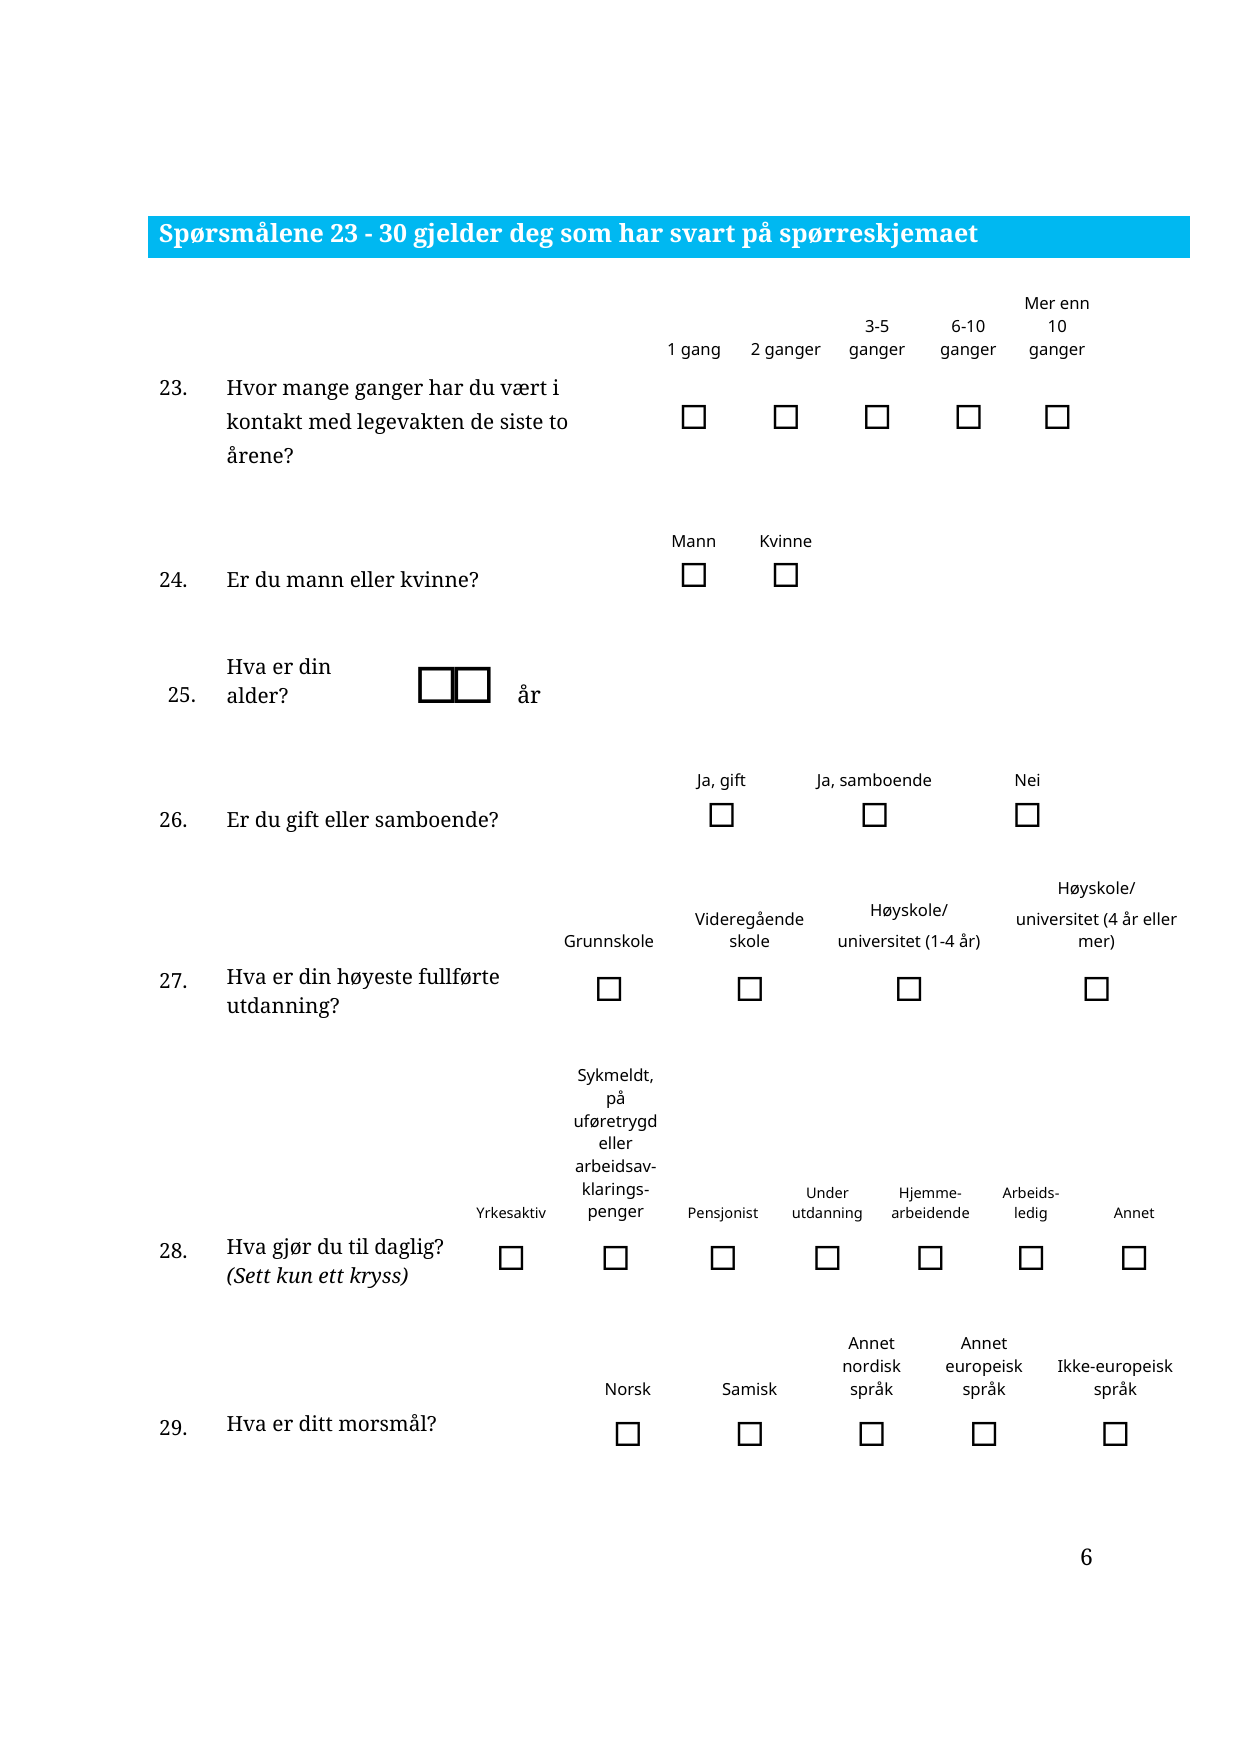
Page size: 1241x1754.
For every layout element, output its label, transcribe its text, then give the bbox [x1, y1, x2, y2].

table_header Annet [1078, 1064, 1190, 1231]
table_header [830, 513, 924, 561]
table_header [1102, 752, 1215, 800]
table_cell [924, 561, 1013, 603]
table_cell Hva gjør du til daglig? (Sett kun ett kryss) [215, 1231, 459, 1298]
table_cell  [646, 561, 741, 603]
table_header Spørsmålene 23 - 30 gjelder deg som har svart på spørreskjemaet [148, 216, 1190, 258]
table_header Mann [646, 513, 741, 561]
table_cell 28. [148, 1231, 215, 1298]
table_header Ja, gift [646, 752, 796, 800]
table_header Annet nordisk språk [815, 1332, 928, 1408]
table_cell  [571, 1408, 684, 1473]
table_header [215, 292, 646, 368]
table_cell Hva er din høyeste fullførte utdanning? [215, 961, 534, 1030]
table_header 2 ganger [741, 292, 830, 368]
table_cell  [741, 368, 830, 478]
table_cell  [668, 1231, 778, 1298]
table_cell  [830, 368, 924, 478]
table_cell Er du gift eller samboende? [215, 800, 646, 842]
table_cell  [815, 1408, 928, 1473]
table_header Kvinne [741, 513, 830, 561]
table_cell  [684, 961, 815, 1030]
table_header Arbeids-ledig [984, 1064, 1078, 1231]
table_cell [1013, 561, 1101, 603]
table_cell  [877, 1231, 984, 1298]
table_cell  [646, 368, 741, 478]
table_header Ja, samboende [796, 752, 952, 800]
table_cell  [1003, 961, 1190, 1030]
table_header Nei [952, 752, 1102, 800]
table_header [148, 513, 215, 561]
table_cell  [778, 1231, 877, 1298]
table_header Under utdanning [778, 1064, 877, 1231]
table_cell  [796, 800, 952, 842]
table_header [215, 1064, 459, 1231]
table_cell [1101, 368, 1190, 478]
table_cell Hvor mange ganger har du vært i kontakt med legevakten de siste to årene? [215, 368, 646, 478]
table_header [148, 292, 215, 368]
table_cell  [815, 961, 1003, 1030]
table_header Hjemme-arbeidende [877, 1064, 984, 1231]
table_cell  [563, 1231, 668, 1298]
table_cell  [534, 961, 684, 1030]
table_header 25. [148, 637, 215, 718]
table_header [148, 1064, 215, 1231]
table_header [1101, 513, 1190, 561]
table_header Høyskole/ universitet (1-4 år) [815, 876, 1003, 961]
table_header Hva er din alder? [215, 637, 403, 718]
table_cell Er du mann eller kvinne? [215, 561, 646, 603]
table_header [215, 513, 646, 561]
table_header [1013, 513, 1101, 561]
table_header [148, 876, 215, 961]
table_cell  [684, 1408, 815, 1473]
table_cell [1102, 800, 1215, 842]
table_header [148, 752, 215, 800]
table_cell  [1013, 368, 1101, 478]
table_header 3-5 ganger [830, 292, 924, 368]
table_header Mer enn 10 ganger [1013, 292, 1101, 368]
table_cell 23. [148, 368, 215, 478]
table_header  år [403, 637, 1190, 718]
table_header [215, 1332, 571, 1408]
table_cell  [646, 800, 796, 842]
table_cell  [924, 368, 1013, 478]
table_cell  [984, 1231, 1078, 1298]
table_cell 24. [148, 561, 215, 603]
table_header 1 gang [646, 292, 741, 368]
table_header Samisk [684, 1332, 815, 1408]
table_cell  [459, 1231, 563, 1298]
table_header Videregående skole [684, 876, 815, 961]
table_cell 26. [148, 800, 215, 842]
table_header Grunnskole [534, 876, 684, 961]
table_cell  [1040, 1408, 1190, 1473]
table_cell  [928, 1408, 1040, 1473]
table_cell 29. [148, 1408, 215, 1473]
table_header 6-10 ganger [924, 292, 1013, 368]
table_header [215, 876, 534, 961]
table_header Sykmeldt, på uføretrygd eller arbeidsav-klarings-penger [563, 1064, 668, 1231]
table_cell [830, 561, 924, 603]
table_header Annet europeisk språk [928, 1332, 1040, 1408]
table_header [1101, 292, 1190, 368]
table_cell 27. [148, 961, 215, 1030]
table_header [215, 752, 646, 800]
table_header Høyskole/ universitet (4 år eller mer) [1003, 876, 1190, 961]
table_header Pensjonist [668, 1064, 778, 1231]
table_cell  [741, 561, 830, 603]
table_header Norsk [571, 1332, 684, 1408]
table_header Ikke-europeisk språk [1040, 1332, 1190, 1408]
table_header [148, 1332, 215, 1408]
table_cell Hva er ditt morsmål? [215, 1408, 571, 1473]
table_header [924, 513, 1013, 561]
table_cell [1101, 561, 1190, 603]
table_cell  [1078, 1231, 1190, 1298]
table_header Yrkesaktiv [459, 1064, 563, 1231]
table_cell  [952, 800, 1102, 842]
